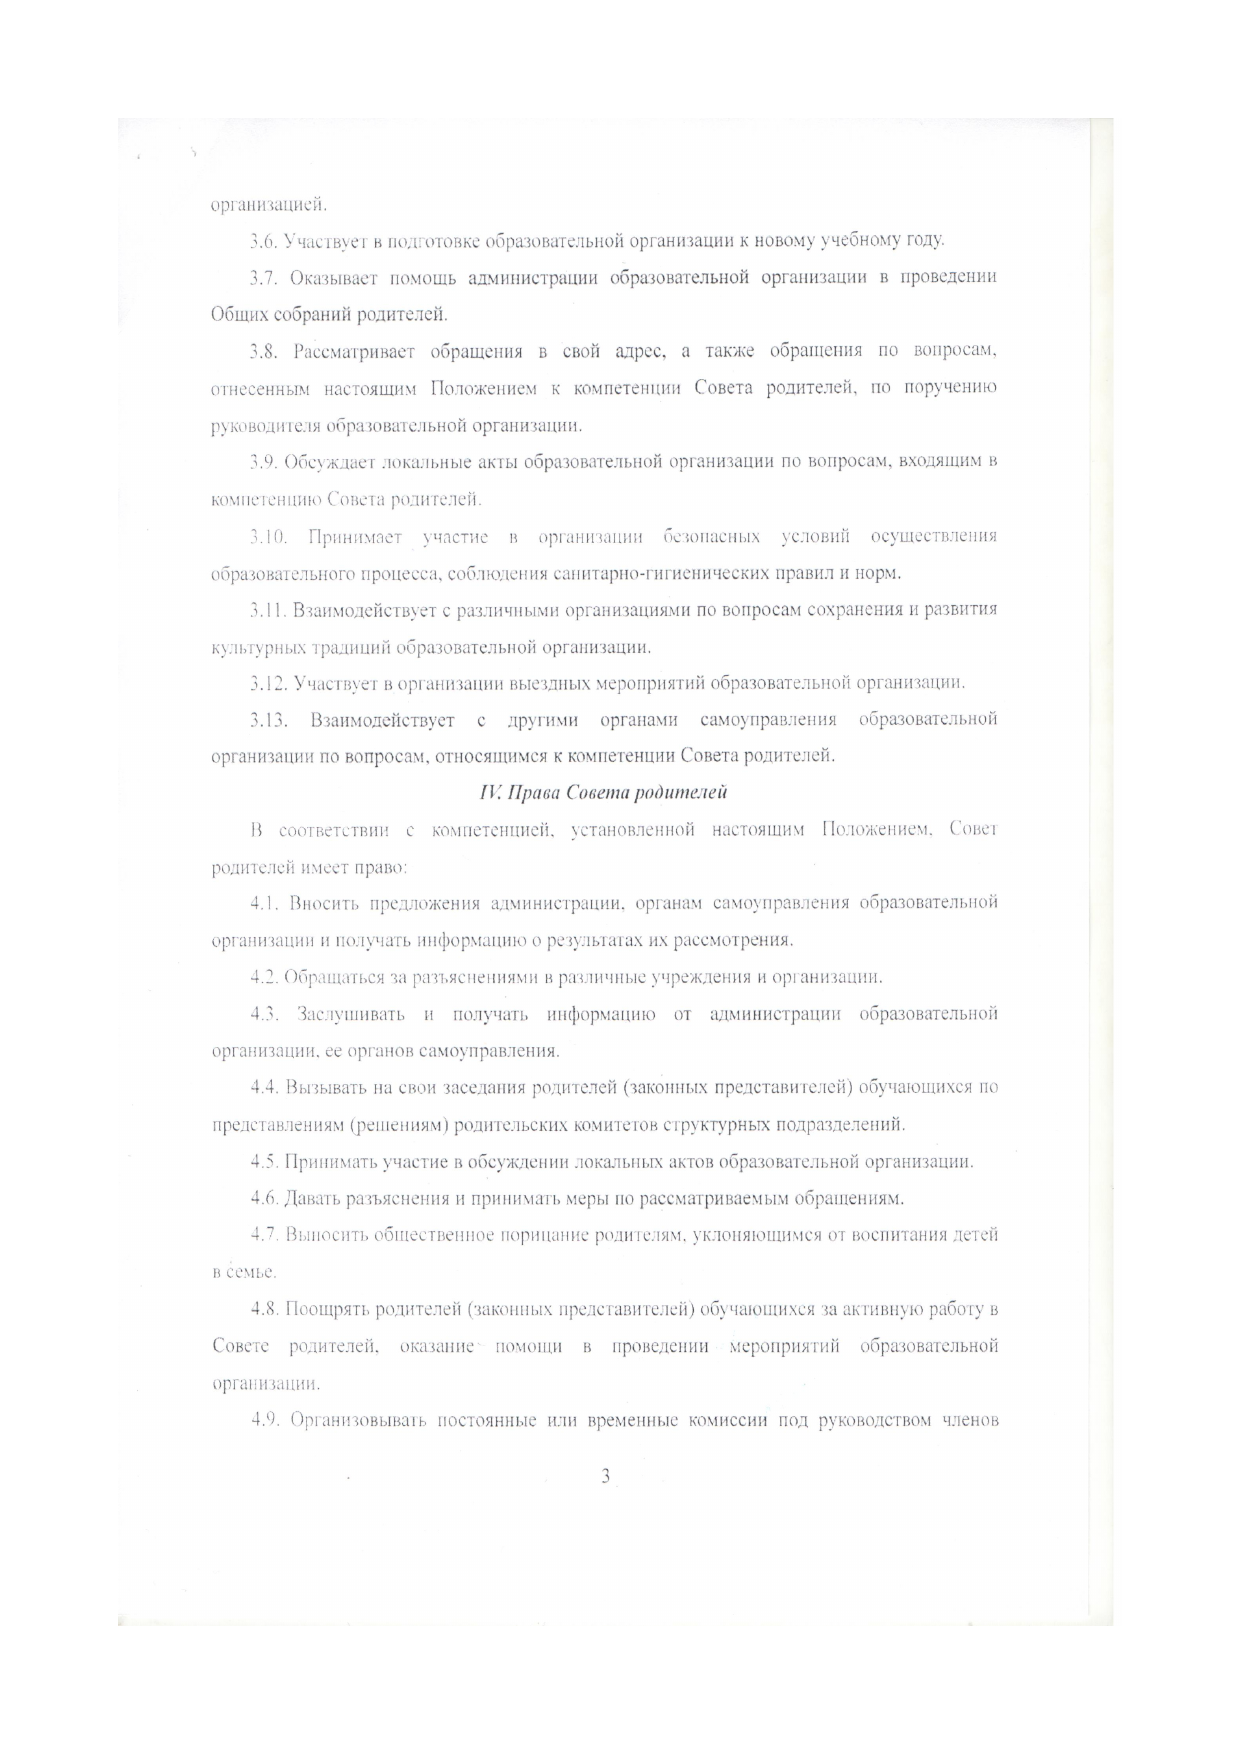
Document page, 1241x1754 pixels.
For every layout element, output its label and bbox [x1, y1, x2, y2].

picture [118, 118, 1122, 1626]
